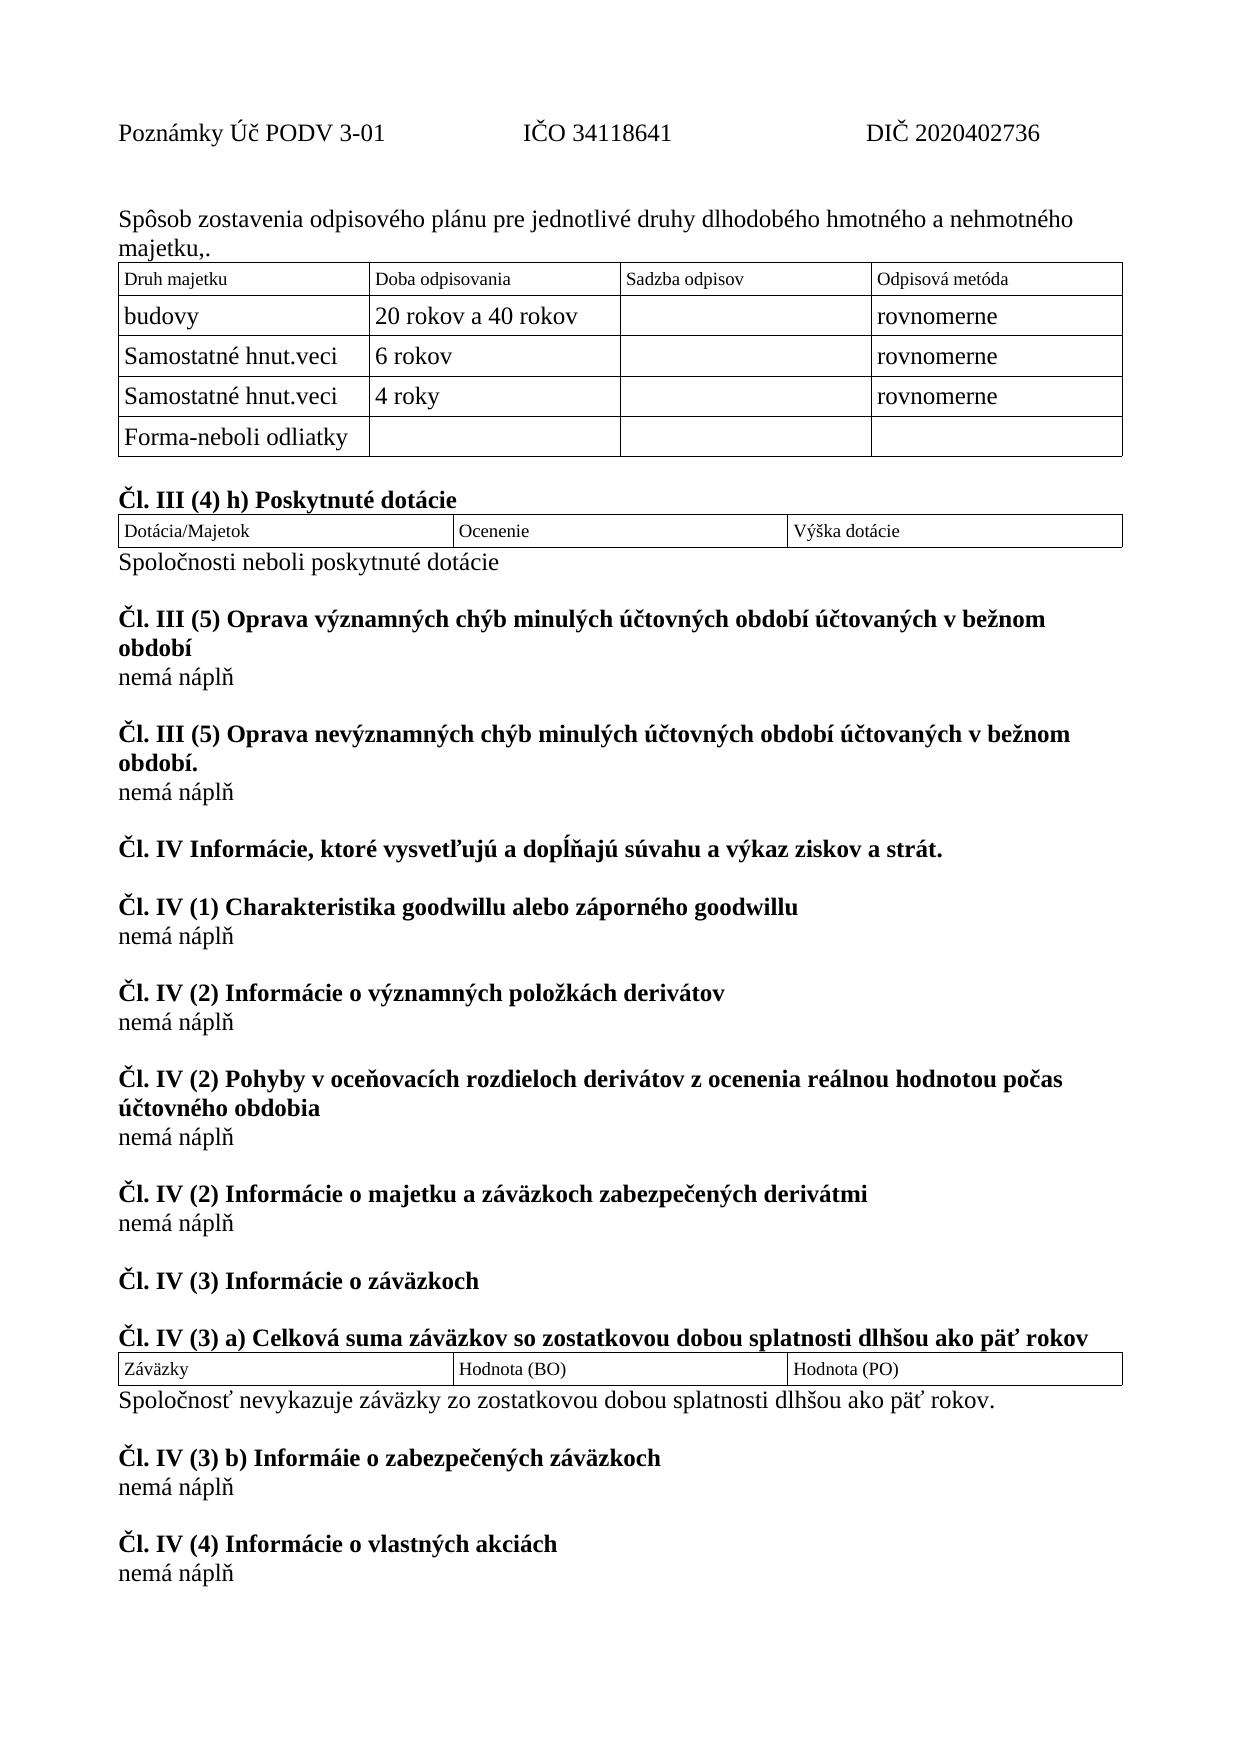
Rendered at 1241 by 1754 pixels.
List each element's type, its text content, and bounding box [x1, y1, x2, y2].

table_header Doba odpisovania [370, 263, 620, 295]
table_cell [370, 417, 620, 456]
table_header Druh majetku [119, 263, 369, 295]
table_header Záväzky [119, 1353, 453, 1385]
text Spoločnosť nevykazuje záväzky zo zostatkovou dobou splatnosti dlhšou ako päť rokov. [118, 1386, 1122, 1414]
text nemá náplň [118, 1007, 1122, 1036]
text Čl. III (4) h) Poskytnuté dotácie [118, 485, 1122, 514]
text Čl. III (5) Oprava významných chýb minulých účtovných období účtovaných v bežnom období [118, 604, 1122, 662]
text Spoločnosti neboli poskytnuté dotácie [118, 548, 1122, 576]
text Čl. IV (3) a) Celková suma záväzkov so zostatkovou dobou splatnosti dlhšou ako päť rokov [118, 1323, 1122, 1352]
text Čl. IV (4) Informácie o vlastných akciách [118, 1529, 1122, 1558]
table_cell Samostatné hnut.veci [119, 377, 369, 416]
table_cell rovnomerne [872, 377, 1122, 416]
text Čl. IV (3) b) Informáie o zabezpečených záväzkoch [118, 1443, 1122, 1472]
table_cell 20 rokov a 40 rokov [370, 296, 620, 335]
text Čl. IV (2) Informácie o významných položkách derivátov [118, 978, 1122, 1007]
table_cell [621, 296, 871, 335]
text nemá náplň [118, 1122, 1122, 1151]
table_cell rovnomerne [872, 296, 1122, 335]
table_header Ocenenie [454, 515, 787, 547]
text nemá náplň [118, 1558, 1122, 1587]
text Spôsob zostavenia odpisového plánu pre jednotlivé druhy dlhodobého hmotného a nehmotného majetku,. [118, 204, 1122, 262]
table_cell Forma-neboli odliatky [119, 417, 369, 456]
table_cell 6 rokov [370, 336, 620, 376]
text Čl. IV (1) Charakteristika goodwillu alebo záporného goodwillu [118, 892, 1122, 921]
text nemá náplň [118, 1472, 1122, 1500]
table_header Dotácia/Majetok [119, 515, 453, 547]
text nemá náplň [118, 662, 1122, 691]
text Čl. IV (3) Informácie o záväzkoch [118, 1266, 1122, 1294]
table_cell 4 roky [370, 377, 620, 416]
table_header Hodnota (BO) [454, 1353, 787, 1385]
table_header Odpisová metóda [872, 263, 1122, 295]
text nemá náplň [118, 921, 1122, 949]
table_cell budovy [119, 296, 369, 335]
table_header Hodnota (PO) [788, 1353, 1122, 1385]
table_cell [621, 417, 871, 456]
table_cell rovnomerne [872, 336, 1122, 376]
text Čl. III (5) Oprava nevýznamných chýb minulých účtovných období účtovaných v bežnom období. [118, 719, 1122, 777]
table_cell Samostatné hnut.veci [119, 336, 369, 376]
table_cell [621, 377, 871, 416]
table_cell [621, 336, 871, 376]
table_header Výška dotácie [788, 515, 1122, 547]
text nemá náplň [118, 1208, 1122, 1237]
text Poznámky Úč PODV 3-01 IČO 34118641 DIČ 2020402736 [118, 118, 1122, 147]
text Čl. IV (2) Pohyby v oceňovacích rozdieloch derivátov z ocenenia reálnou hodnotou počas účtovného obdobia [118, 1064, 1122, 1122]
text Čl. IV Informácie, ktoré vysvetľujú a dopĺňajú súvahu a výkaz ziskov a strát. [118, 834, 1122, 863]
text Čl. IV (2) Informácie o majetku a záväzkoch zabezpečených derivátmi [118, 1179, 1122, 1208]
table_header Sadzba odpisov [621, 263, 871, 295]
table_cell [872, 417, 1122, 456]
text nemá náplň [118, 777, 1122, 806]
